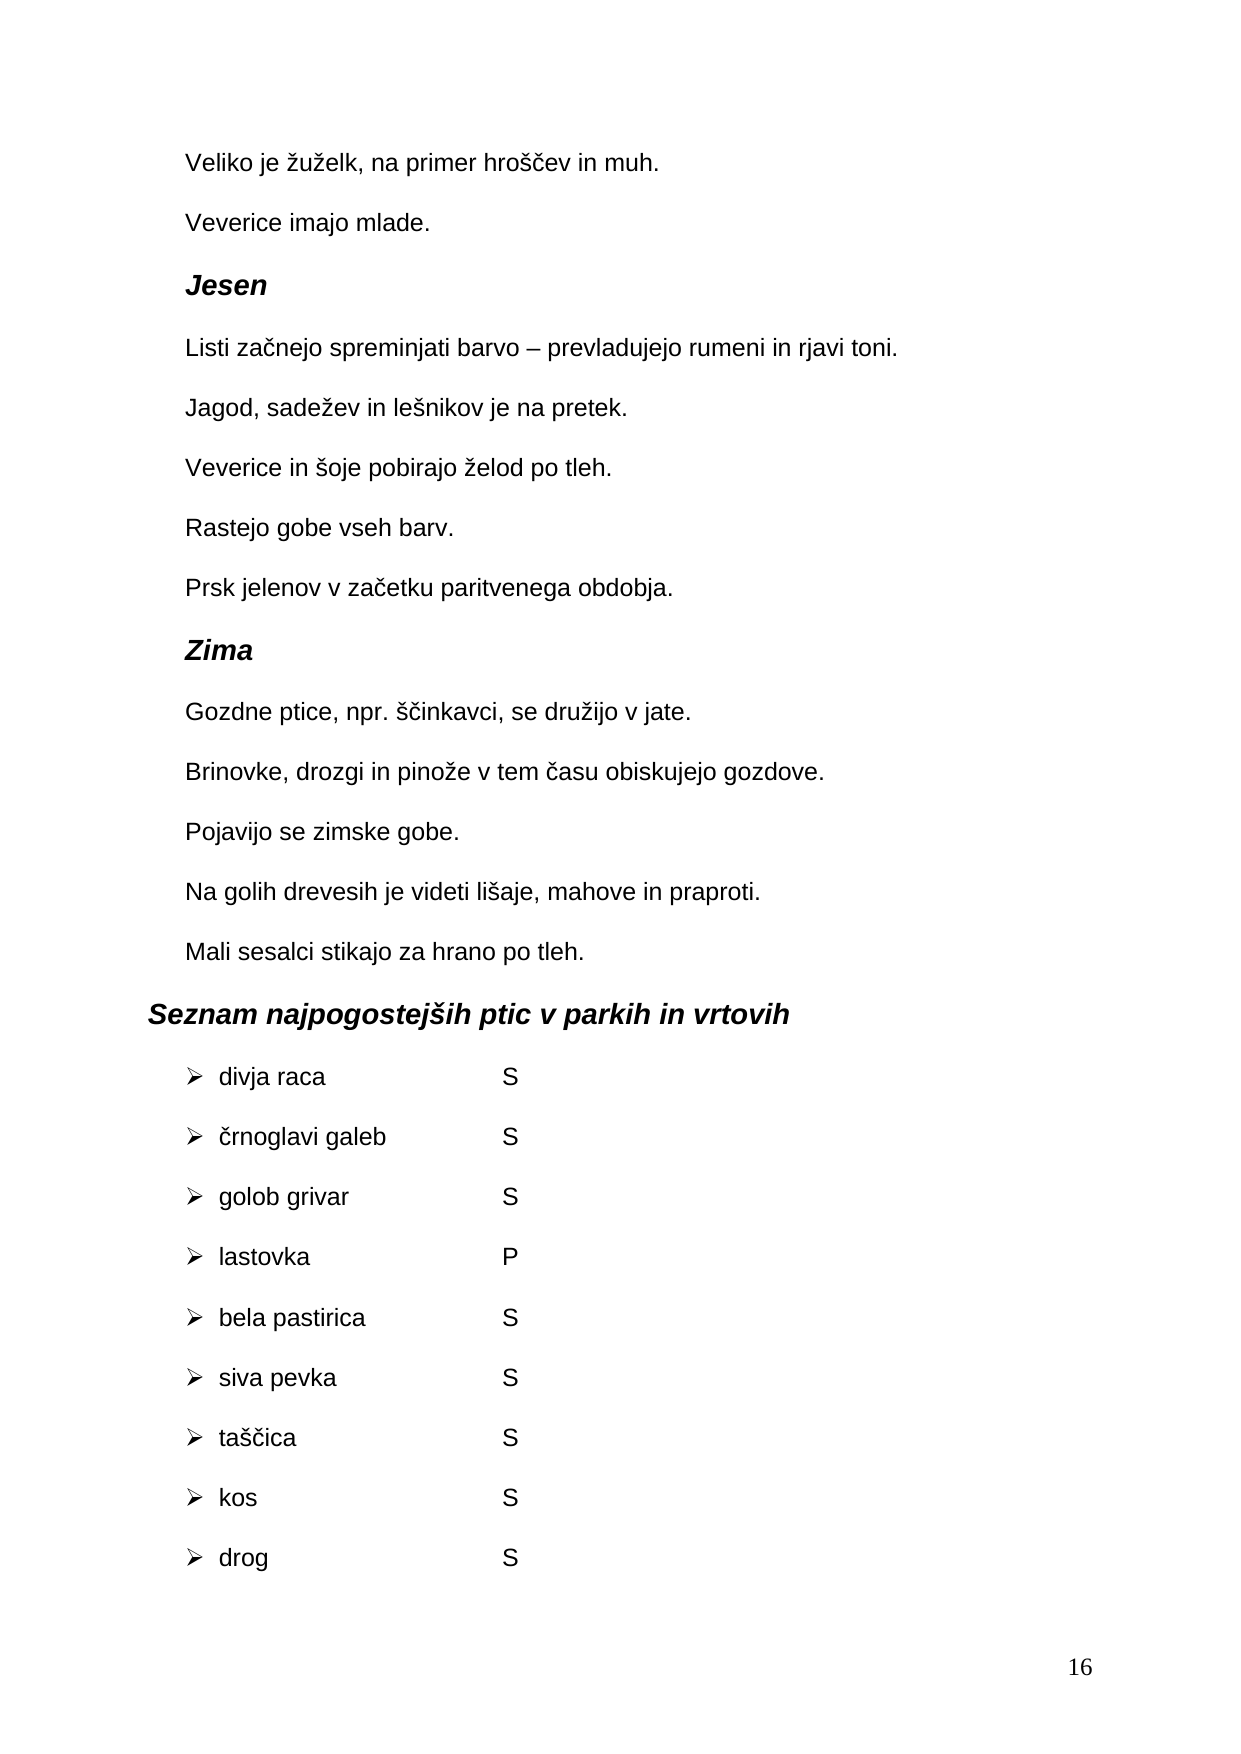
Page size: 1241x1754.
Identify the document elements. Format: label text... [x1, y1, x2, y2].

subtitle lastovka P [185, 1242, 1092, 1271]
subtitle divja raca S [185, 1062, 1092, 1091]
subtitle golob grivar S [185, 1182, 1092, 1211]
subtitle drog S [185, 1543, 1092, 1572]
subtitle bela pastirica S [185, 1302, 1092, 1331]
subtitle Prsk jelenov v začetku paritvenega obdobja. [185, 572, 1092, 601]
subtitle Zima [185, 632, 1092, 666]
subtitle Jesen [185, 268, 1092, 301]
subtitle kos S [185, 1483, 1092, 1512]
subtitle Veverice in šoje pobirajo želod po tleh. [185, 452, 1092, 481]
subtitle Seznam najpogostejših ptic v parkih in vrtovih [148, 997, 1092, 1031]
subtitle Mali sesalci stikajo za hrano po tleh. [185, 937, 1092, 966]
subtitle Brinovke, drozgi in pinože v tem času obiskujejo gozdove. [185, 757, 1092, 786]
subtitle siva pevka S [185, 1363, 1092, 1391]
subtitle Jagod, sadežev in lešnikov je na pretek. [185, 392, 1092, 421]
subtitle Gozdne ptice, npr. ščinkavci, se družijo v jate. [185, 697, 1092, 726]
subtitle črnoglavi galeb S [185, 1122, 1092, 1151]
subtitle Na golih drevesih je videti lišaje, mahove in praproti. [185, 877, 1092, 906]
subtitle Pojavijo se zimske gobe. [185, 817, 1092, 846]
subtitle Rastejo gobe vseh barv. [185, 512, 1092, 541]
subtitle taščica S [185, 1423, 1092, 1452]
subtitle Listi začnejo spreminjati barvo – prevladujejo rumeni in rjavi toni. [185, 332, 1092, 361]
subtitle Veliko je žuželk, na primer hroščev in muh. [185, 148, 1092, 176]
subtitle Veverice imajo mlade. [185, 208, 1092, 236]
